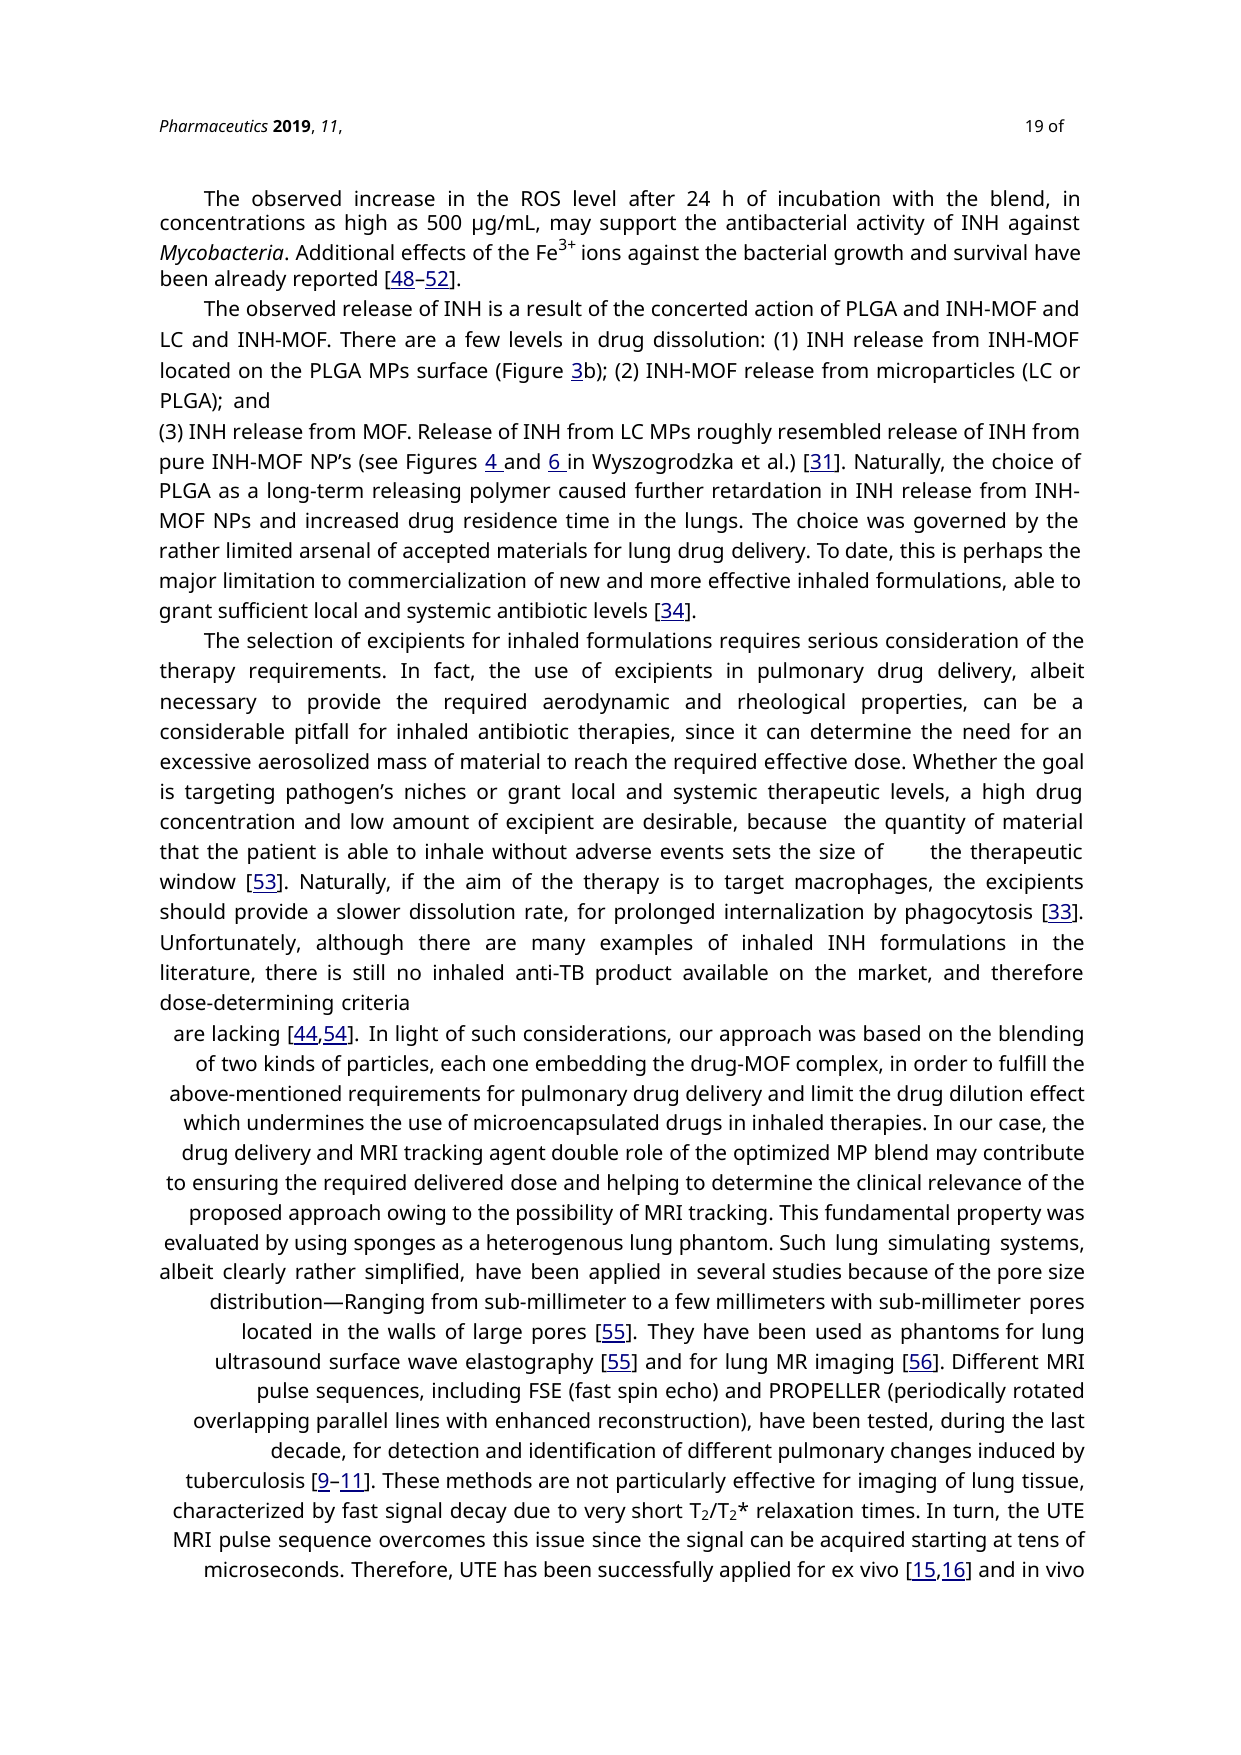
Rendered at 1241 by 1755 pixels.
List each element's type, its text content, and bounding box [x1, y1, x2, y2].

text The selection of excipients for inhaled formulations requires serious consideration of the therapy requirements. In fact, the use of excipients in pulmonary drug delivery, albeit necessary to provide the required aerodynamic and rheological properties, can be a considerable pitfall for inhaled antibiotic therapies, since it can determine the need for an excessive aerosolized mass of material to reach the required effective dose. Whether the goal is targeting pathogen’s niches or grant local and systemic therapeutic levels, a high drug concentration and low amount of excipient are desirable, because the quantity of material that the patient is able to inhale without adverse events sets the size of the therapeutic window [53]. Naturally, if the aim of the therapy is to target macrophages, the excipients should provide a slower dissolution rate, for prolonged internalization by phagocytosis [33]. Unfortunately, although there are many examples of inhaled INH formulations in the literature, there is still no inhaled anti-TB product available on the market, and therefore dose-determining criteria [159, 627, 1084, 1016]
text The observed release of INH is a result of the concerted action of PLGA and INH-MOF and LC and INH-MOF. There are a few levels in drug dissolution: (1) INH release from INH-MOF located on the PLGA MPs surface (Figure 3b); (2) INH-MOF release from microparticles (LC or PLGA); and [159, 294, 1081, 415]
text 19 of 25 [1024, 115, 1083, 138]
text Pharmaceutics 2019, 11, 687 [159, 115, 355, 138]
text are lacking [44,54]. In light of such considerations, our approach was based on the blending of two kinds of particles, each one embedding the drug-MOF complex, in order to fulfill the above-mentioned requirements for pulmonary drug delivery and limit the drug dilution effect which undermines the use of microencapsulated drugs in inhaled therapies. In our case, the drug delivery and MRI tracking agent double role of the optimized MP blend may contribute to ensuring the required delivered dose and helping to determine the clinical relevance of the proposed approach owing to the possibility of MRI tracking. This fundamental property was evaluated by using sponges as a heterogenous lung phantom. Such lung simulating systems, albeit clearly rather simplified, have been applied in several studies because of the pore size distribution—Ranging from sub-millimeter to a few millimeters with sub-millimeter pores located in the walls of large pores [55]. They have been used as phantoms for lung ultrasound surface wave elastography [55] and for lung MR imaging [56]. Different MRI pulse sequences, including FSE (fast spin echo) and PROPELLER (periodically rotated overlapping parallel lines with enhanced reconstruction), have been tested, during the last decade, for detection and identification of different pulmonary changes induced by tuberculosis [9–11]. These methods are not particularly effective for imaging of lung tissue, characterized by fast signal decay due to very short T2/T2* relaxation times. In turn, the UTE MRI pulse sequence overcomes this issue since the signal can be acquired starting at tens of microseconds. Therefore, UTE has been successfully applied for ex vivo [15,16] and in vivo [17,18] studies on lung aerosol deposition, and on a study on sponge [159, 1019, 1084, 1591]
text (3) INH release from MOF. Release of INH from LC MPs roughly resembled release of INH from pure INH-MOF NP’s (see Figures 4 and 6 in Wyszogrodzka et al.) [31]. Naturally, the choice of PLGA as a long-term releasing polymer caused further retardation in INH release from INH-MOF NPs and increased drug residence time in the lungs. The choice was governed by the rather limited arsenal of accepted materials for lung drug delivery. To date, this is perhaps the major limitation to commercialization of new and more effective inhaled formulations, able to grant sufficient local and systemic antibiotic levels [34]. [159, 417, 1081, 624]
text The observed increase in the ROS level after 24 h of incubation with the blend, in concentrations as high as 500 µg/mL, may support the antibacterial activity of INH against Mycobacteria. Additional effects of the Fe3+ ions against the bacterial growth and survival have been already reported [48–52]. [159, 186, 1081, 292]
